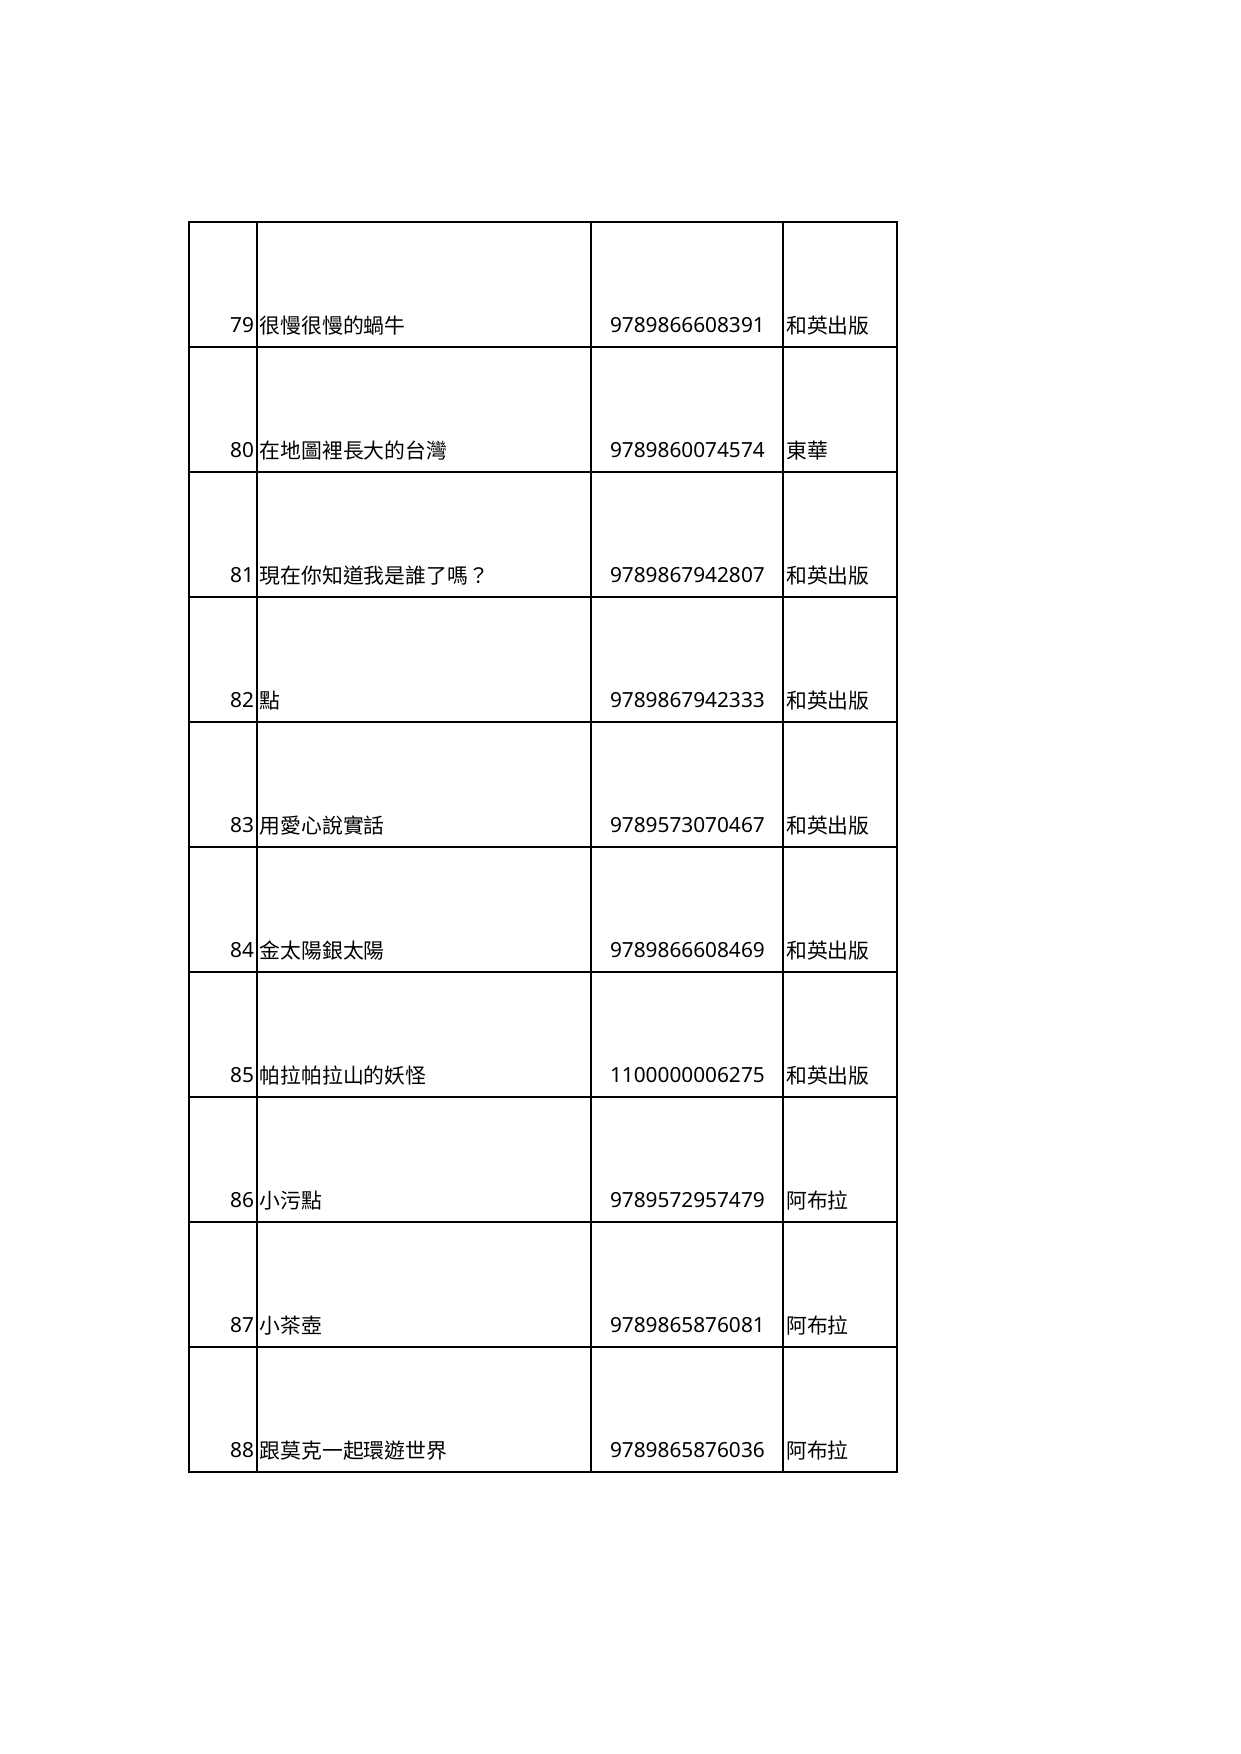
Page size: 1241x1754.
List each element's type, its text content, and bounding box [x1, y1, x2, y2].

table_cell 86 [190, 1098, 256, 1221]
table_cell 80 [190, 348, 256, 471]
table_cell 小污點 [258, 1098, 590, 1221]
table_header 103年度幼愛閱計畫書單 本批圖書尚在籌備中 [188, 158, 897, 221]
table_cell 9789573070467 [592, 723, 782, 846]
table_cell 小茶壺 [258, 1223, 590, 1346]
table_cell 東華 [784, 348, 896, 471]
table_cell 79 [190, 223, 256, 346]
table_cell 81 [190, 473, 256, 596]
table_cell 9789865876081 [592, 1223, 782, 1346]
table_cell 84 [190, 848, 256, 971]
table_cell 和英出版 [784, 473, 896, 596]
table_cell 阿布拉 [784, 1348, 896, 1471]
table_cell 和英出版 [784, 848, 896, 971]
table_cell 83 [190, 723, 256, 846]
table_cell 阿布拉 [784, 1223, 896, 1346]
table_cell 和英出版 [784, 223, 896, 346]
table_cell 9789867942333 [592, 598, 782, 721]
table_cell 和英出版 [784, 598, 896, 721]
table_cell 阿布拉 [784, 1098, 896, 1221]
table_cell 87 [190, 1223, 256, 1346]
table_cell 9789867942807 [592, 473, 782, 596]
table_cell 1100000006275 [592, 973, 782, 1096]
table_cell 9789572957479 [592, 1098, 782, 1221]
table_cell 9789866608391 [592, 223, 782, 346]
table_cell 85 [190, 973, 256, 1096]
table_cell 和英出版 [784, 723, 896, 846]
table_cell 跟莫克一起環遊世界 [258, 1348, 590, 1471]
table_cell 用愛心說實話 [258, 723, 590, 846]
table_cell 現在你知道我是誰了嗎？ [258, 473, 590, 596]
table_cell 點 [258, 598, 590, 721]
table_cell 82 [190, 598, 256, 721]
table_cell 9789865876036 [592, 1348, 782, 1471]
table_cell 很慢很慢的蝸牛 [258, 223, 590, 346]
table_cell 金太陽銀太陽 [258, 848, 590, 971]
table_cell 在地圖裡長大的台灣 [258, 348, 590, 471]
table_cell 88 [190, 1348, 256, 1471]
table_cell 和英出版 [784, 973, 896, 1096]
table_cell 帕拉帕拉山的妖怪 [258, 973, 590, 1096]
table_cell 9789860074574 [592, 348, 782, 471]
table_cell 9789866608469 [592, 848, 782, 971]
